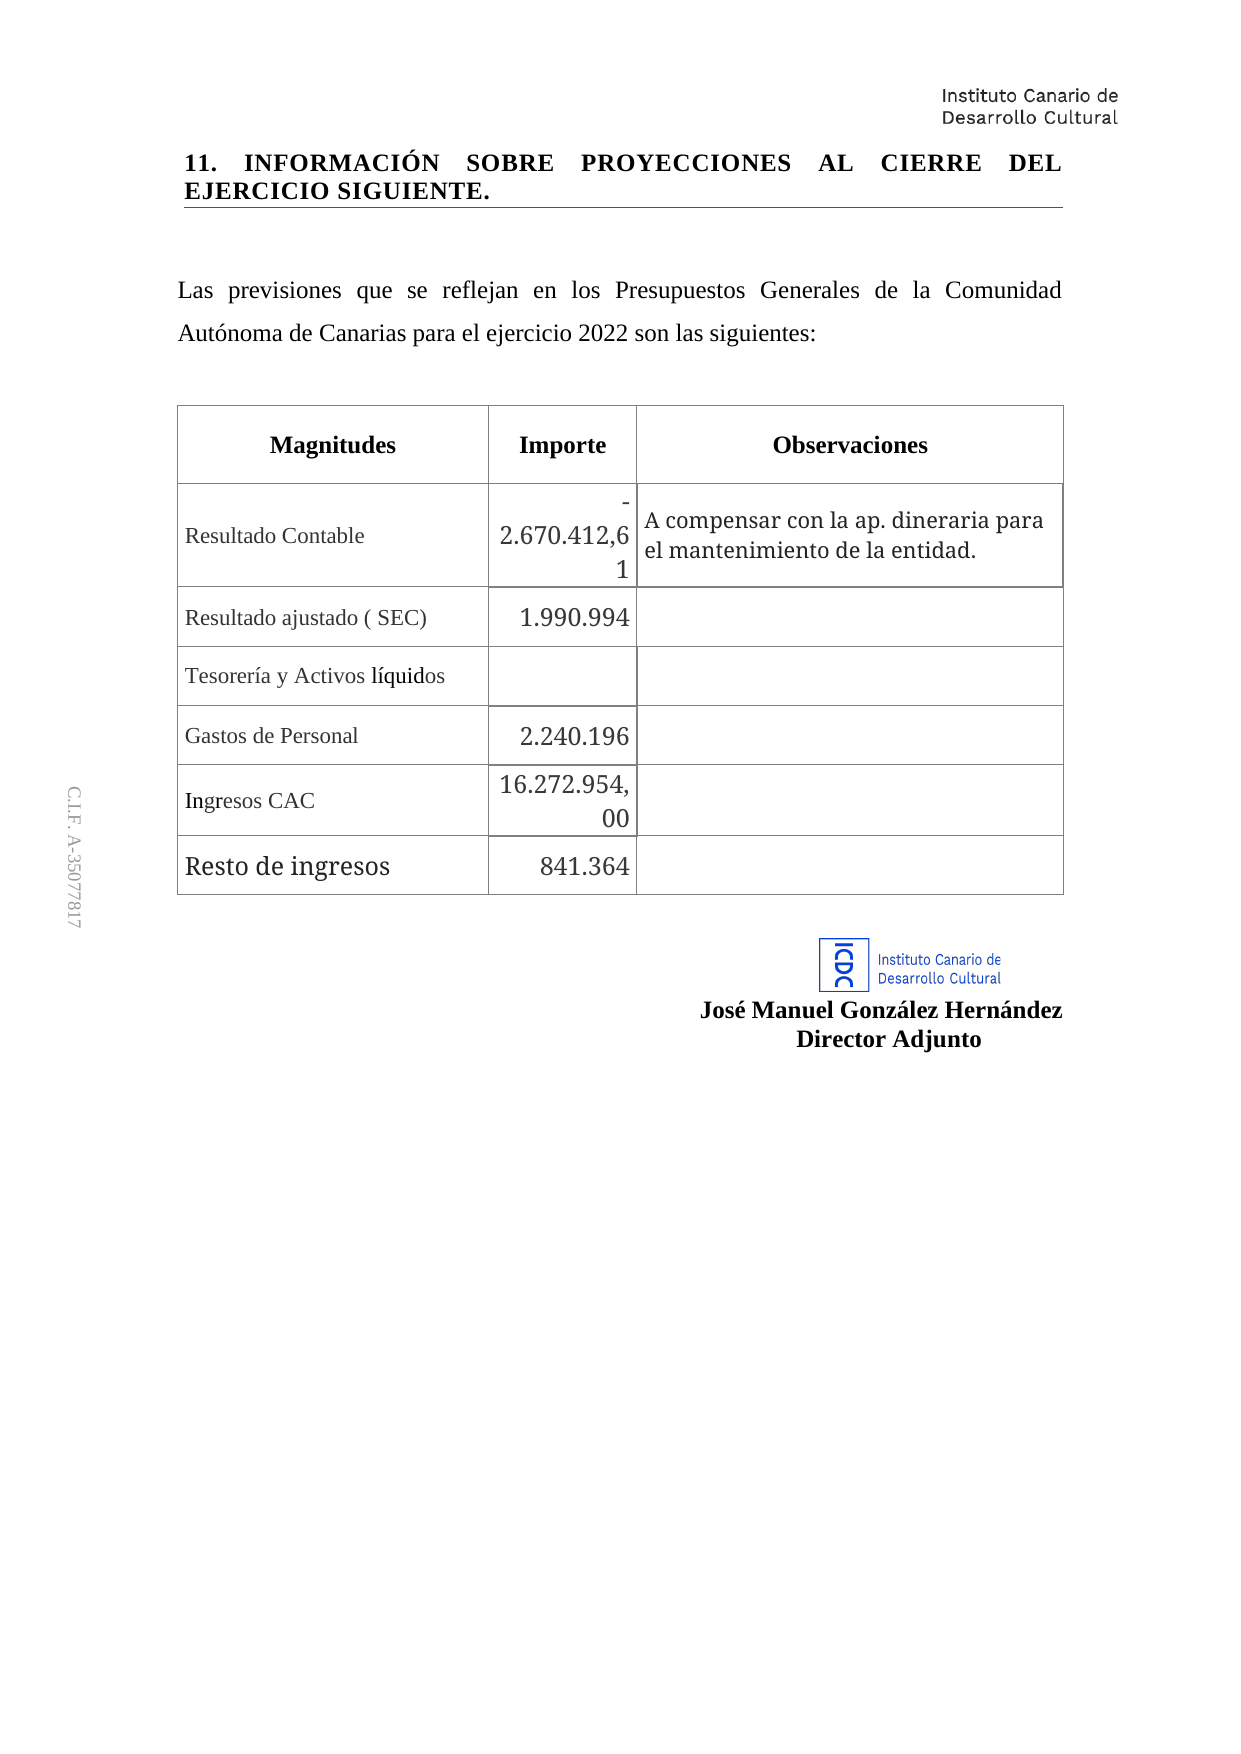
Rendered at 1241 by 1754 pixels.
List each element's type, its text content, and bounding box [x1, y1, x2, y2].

subtitle 11. INFORMACIÓN SOBRE PROYECCIONES AL CIERRE DEL EJERCICIO SIGUIENTE. [184, 148, 1063, 207]
table_cell [637, 588, 1063, 646]
table_cell [637, 836, 1063, 894]
table_cell 841.364 [489, 837, 636, 894]
text Las previsiones que se reflejan en los Presupuestos Generales de la Comunidad Autónoma de Canarias para el ejercicio 2022 son las siguientes: [177, 275, 1063, 347]
table_cell [638, 765, 1063, 834]
table_cell Resto de ingresos [178, 836, 488, 894]
table_cell Resultado ajustado ( SEC) [178, 587, 488, 646]
table_cell Resultado Contable [178, 484, 488, 586]
table_cell -2.670.412,61 [489, 484, 636, 586]
table_header Observaciones [637, 406, 1063, 483]
table_cell Ingresos CAC [178, 765, 488, 834]
table_header Importe [489, 406, 636, 483]
table_cell A compensar con la ap. dineraria para el mantenimiento de la entidad. [638, 484, 1062, 586]
table_cell 1.990.994 [489, 588, 636, 646]
table_cell 16.272.954,00 [489, 766, 636, 834]
table_cell [638, 706, 1063, 764]
table_cell 2.240.196 [489, 707, 636, 764]
table_cell [638, 647, 1063, 705]
table_cell Tesorería y Activos líquidos [178, 647, 488, 705]
table_cell [489, 647, 636, 705]
table_header Magnitudes [178, 406, 488, 483]
table_cell Gastos de Personal [178, 706, 488, 764]
